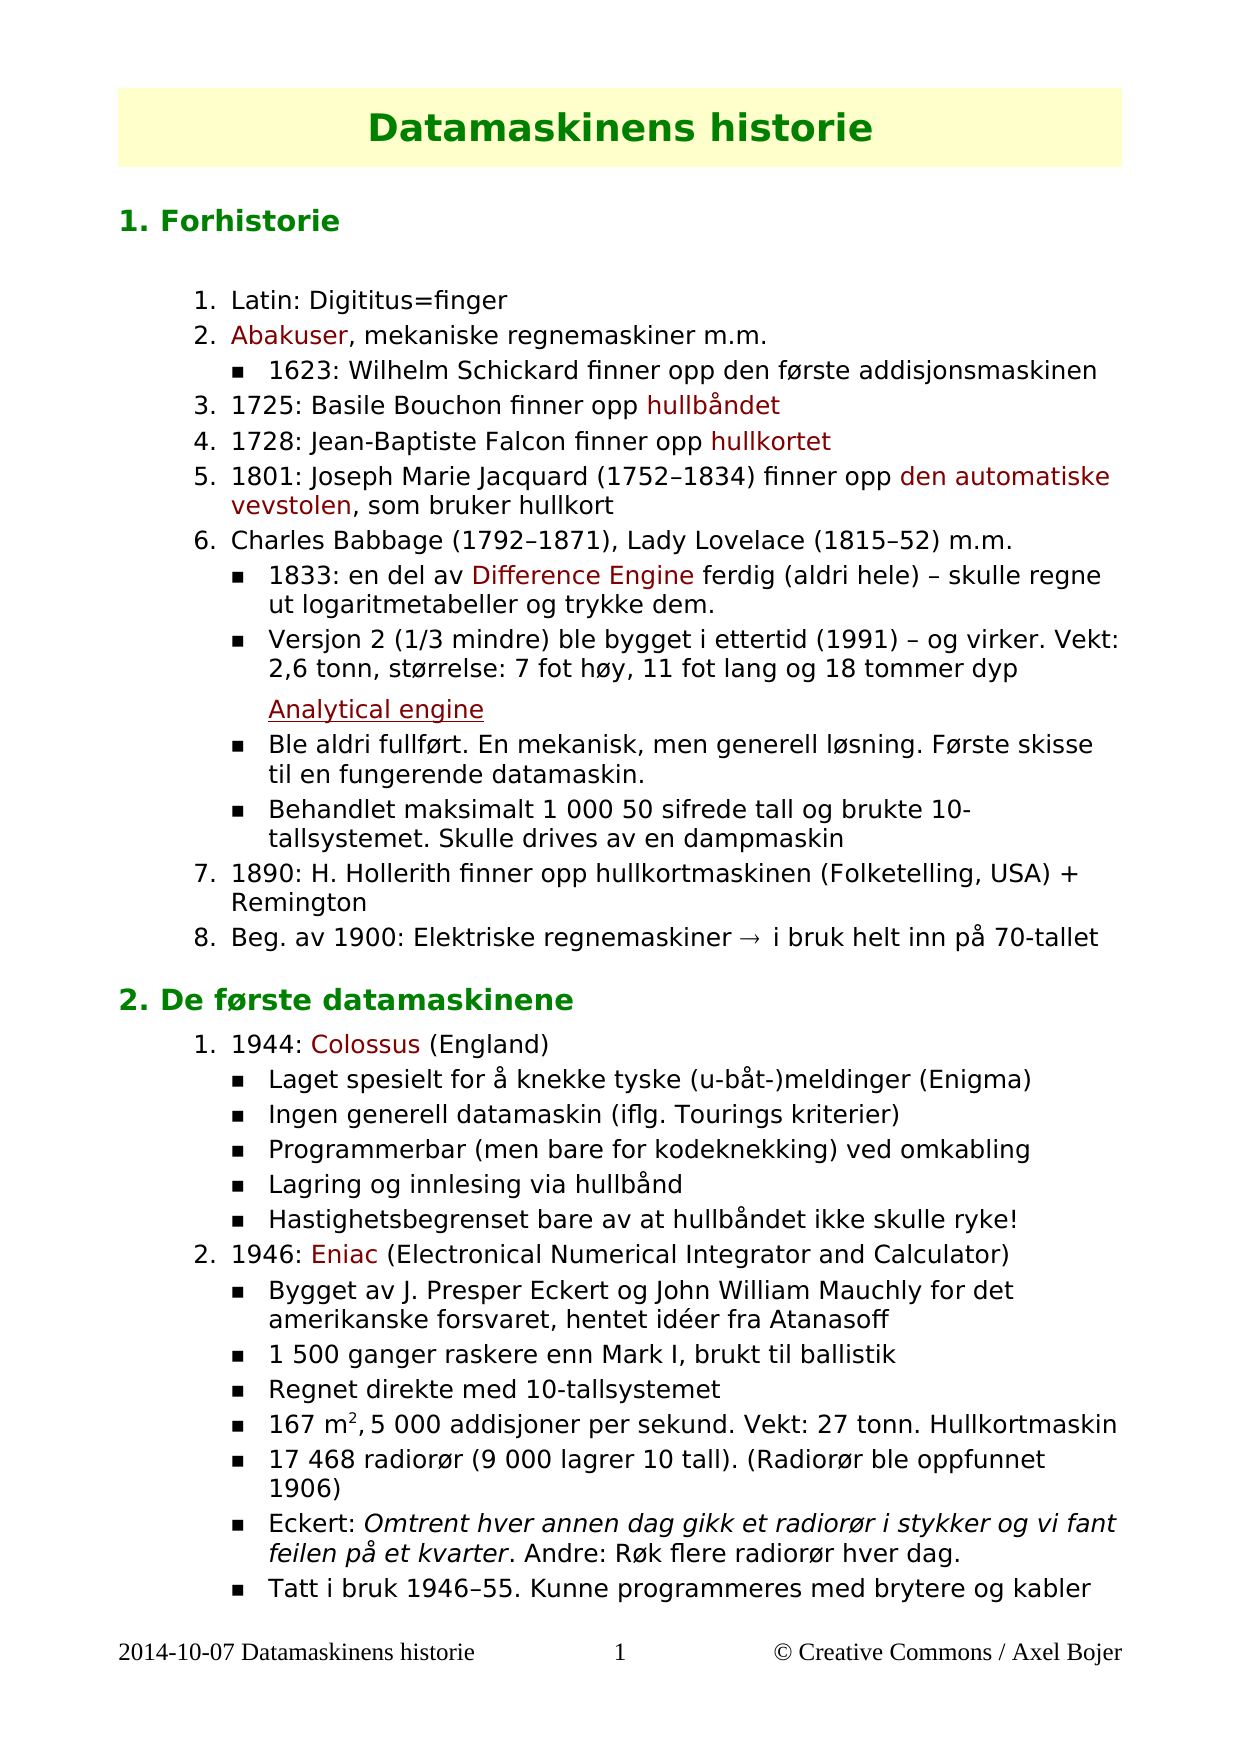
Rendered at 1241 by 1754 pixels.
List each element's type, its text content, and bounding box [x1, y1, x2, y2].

subtitle Analytical engine [231, 696, 1122, 725]
list 1946: Eniac (Electronical Numerical Integrator and Calculator) [193, 1241, 1122, 1270]
list Versjon 2 (1/3 mindre) ble bygget i ettertid (1991) – og virker. Vekt: 2,6 tonn, størrelse: 7 fot høy, 11 fot lang og 18 tommer dyp [231, 625, 1122, 684]
list Regnet direkte med 10-tallsystemet [231, 1375, 1122, 1404]
list 1944: Colossus (England) [193, 1030, 1122, 1059]
list Tatt i bruk 1946–55. Kunne programmeres med brytere og kabler [231, 1574, 1122, 1603]
list Hastighetsbegrenset bare av at hullbåndet ikke skulle ryke! [231, 1206, 1122, 1235]
list Beg. av 1900: Elektriske regnemaskiner ® i bruk helt inn på 70-tallet [193, 923, 1122, 953]
list 167 m2, 5 000 addisjoner per sekund. Vekt: 27 tonn. Hullkortmaskin [231, 1410, 1122, 1439]
list Latin: Digititus=finger [193, 286, 1122, 315]
subtitle De første datamaskinene [118, 984, 1122, 1018]
subtitle Datamaskinens historie [118, 106, 1122, 150]
list 1728: Jean-Baptiste Falcon finner opp hullkortet [193, 427, 1122, 456]
subtitle Forhistorie [118, 205, 1122, 239]
list Programmerbar (men bare for kodeknekking) ved omkabling [231, 1135, 1122, 1164]
list 1833: en del av Difference Engine ferdig (aldri hele) – skulle regne ut logaritmetabeller og trykke dem. [231, 561, 1122, 619]
list Ingen generell datamaskin (iflg. Tourings kriterier) [231, 1100, 1122, 1129]
list Bygget av J. Presper Eckert og John William Mauchly for det amerikanske forsvaret, hentet idéer fra Atanasoff [231, 1276, 1122, 1334]
list Ble aldri fullført. En mekanisk, men generell løsning. Første skisse til en fungerende datamaskin. [231, 731, 1122, 789]
list 1725: Basile Bouchon finner opp hullbåndet [193, 392, 1122, 421]
list Lagring og innlesing via hullbånd [231, 1171, 1122, 1200]
list Laget spesielt for å knekke tyske (u-båt-)meldinger (Enigma) [231, 1065, 1122, 1094]
list 1623: Wilhelm Schickard finner opp den første addisjonsmaskinen [231, 356, 1122, 386]
list 1 500 ganger raskere enn Mark I, brukt til ballistik [231, 1340, 1122, 1369]
list 17 468 radiorør (9 000 lagrer 10 tall). (Radiorør ble oppfunnet 1906) [231, 1445, 1122, 1504]
list Abakuser, mekaniske regnemaskiner m.m. [193, 321, 1122, 351]
list Behandlet maksimalt 1 000 50 sifrede tall og brukte 10-tallsystemet. Skulle drives av en dampmaskin [231, 795, 1122, 853]
list 1890: H. Hollerith finner opp hullkortmaskinen (Folketelling, USA) + Remington [193, 859, 1122, 918]
list Eckert: Omtrent hver annen dag gikk et radiorør i stykker og vi fant feilen på et kvarter. Andre: Røk flere radiorør hver dag. [231, 1510, 1122, 1568]
list Charles Babbage (1792–1871), Lady Lovelace (1815–52) m.m. [193, 526, 1122, 555]
list 1801: Joseph Marie Jacquard (1752–1834) finner opp den automatiske vevstolen, som bruker hullkort [193, 462, 1122, 520]
